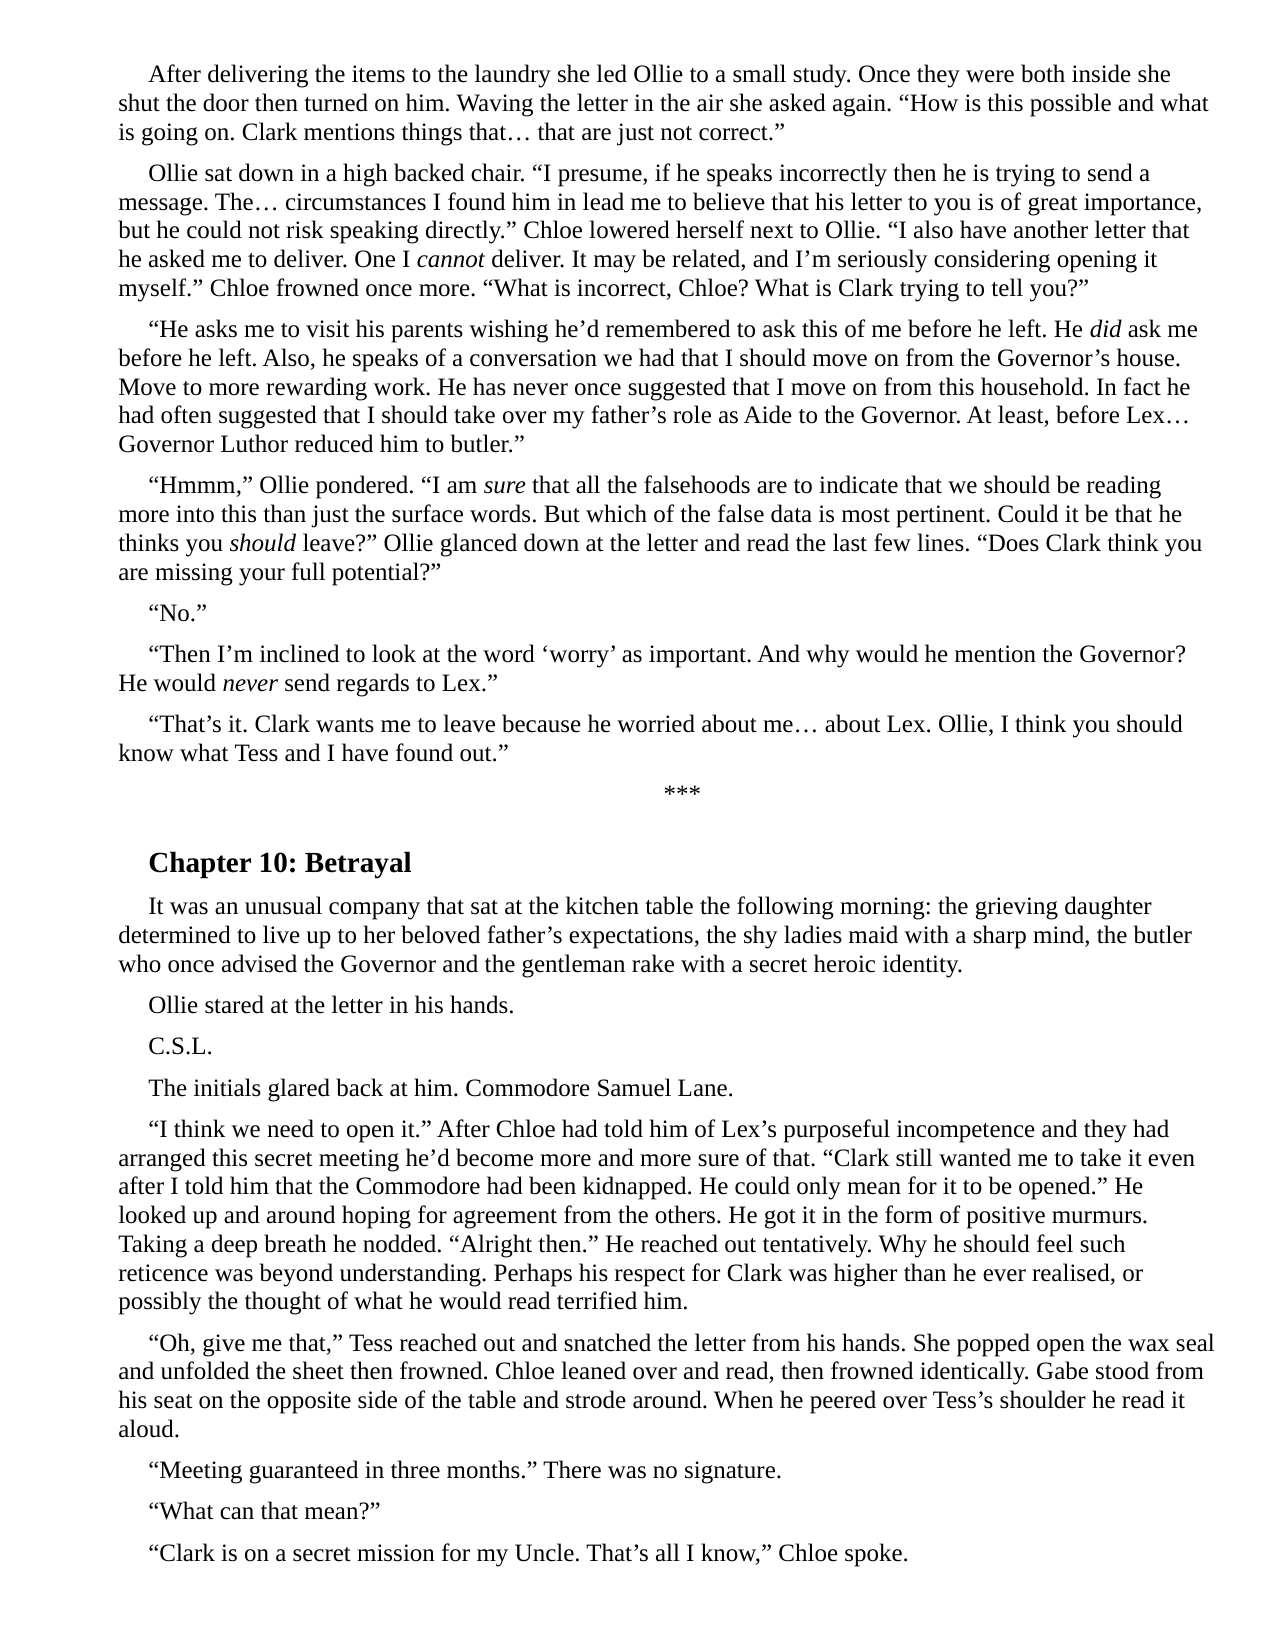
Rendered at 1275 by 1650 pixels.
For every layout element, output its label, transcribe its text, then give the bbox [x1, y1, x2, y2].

text C.S.L. [118, 1031, 1216, 1060]
text It was an unusual company that sat at the kitchen table the following morning: the grieving daughter determined to live up to her beloved father’s expectations, the shy ladies maid with a sharp mind, the butler who once advised the Governor and the gentleman rake with a secret heroic identity. [118, 891, 1216, 978]
text The initials glared back at him. Commodore Samuel Lane. [118, 1073, 1216, 1101]
text “He asks me to visit his parents wishing he’d remembered to ask this of me before he left. He did ask me before he left. Also, he speaks of a conversation we had that I should move on from the Governor’s house. Move to more rewarding work. He has never once suggested that I move on from this household. In fact he had often suggested that I should take over my father’s role as Aide to the Governor. At least, before Lex… Governor Luthor reduced him to butler.” [118, 314, 1216, 458]
text “Then I’m inclined to look at the word ‘worry’ as important. And why would he mention the Governor? He would never send regards to Lex.” [118, 639, 1216, 697]
text Ollie stared at the letter in his hands. [118, 990, 1216, 1019]
subtitle Chapter 10: Betrayal [118, 845, 1216, 879]
text Ollie sat down in a high backed chair. “I presume, if he speaks incorrectly then he is trying to send a message. The… circumstances I found him in lead me to believe that his letter to you is of great importance, but he could not risk speaking directly.” Chloe lowered herself next to Ollie. “I also have another letter that he asked me to deliver. One I cannot deliver. It may be related, and I’m seriously considering opening it myself.” Chloe frowned once more. “What is incorrect, Chloe? What is Clark trying to tell you?” [118, 158, 1216, 302]
text *** [118, 779, 1216, 808]
text “Hmmm,” Ollie pondered. “I am sure that all the falsehoods are to indicate that we should be reading more into this than just the surface words. But which of the false data is most pertinent. Could it be that he thinks you should leave?” Ollie glanced down at the letter and read the last few lines. “Does Clark think you are missing your full potential?” [118, 470, 1216, 585]
text “That’s it. Clark wants me to leave because he worried about me… about Lex. Ollie, I think you should know what Tess and I have found out.” [118, 709, 1216, 767]
text “I think we need to open it.” After Chloe had told him of Lex’s purposeful incompetence and they had arranged this secret meeting he’d become more and more sure of that. “Clark still wanted me to take it even after I told him that the Commodore had been kidnapped. He could only mean for it to be opened.” He looked up and around hoping for agreement from the others. He got it in the form of positive murmurs. Taking a deep breath he nodded. “Alright then.” He reached out tentatively. Why he should feel such reticence was beyond understanding. Perhaps his respect for Clark was higher than he ever realised, or possibly the thought of what he would read terrified him. [118, 1114, 1216, 1315]
text “No.” [118, 598, 1216, 627]
text “Clark is on a secret mission for my Uncle. That’s all I know,” Chloe spoke. [118, 1538, 1216, 1566]
text “Oh, give me that,” Tess reached out and snatched the letter from his hands. She popped open the wax seal and unfolded the sheet then frowned. Chloe leaned over and read, then frowned identically. Gabe stood from his seat on the opposite side of the table and strode around. When he peered over Tess’s shoulder he read it aloud. [118, 1328, 1216, 1443]
text “What can that mean?” [118, 1496, 1216, 1525]
text “Meeting guaranteed in three months.” There was no signature. [118, 1455, 1216, 1484]
text After delivering the items to the laundry she led Ollie to a small study. Once they were both inside she shut the door then turned on him. Waving the letter in the air she asked again. “How is this possible and what is going on. Clark mentions things that… that are just not correct.” [118, 59, 1216, 145]
